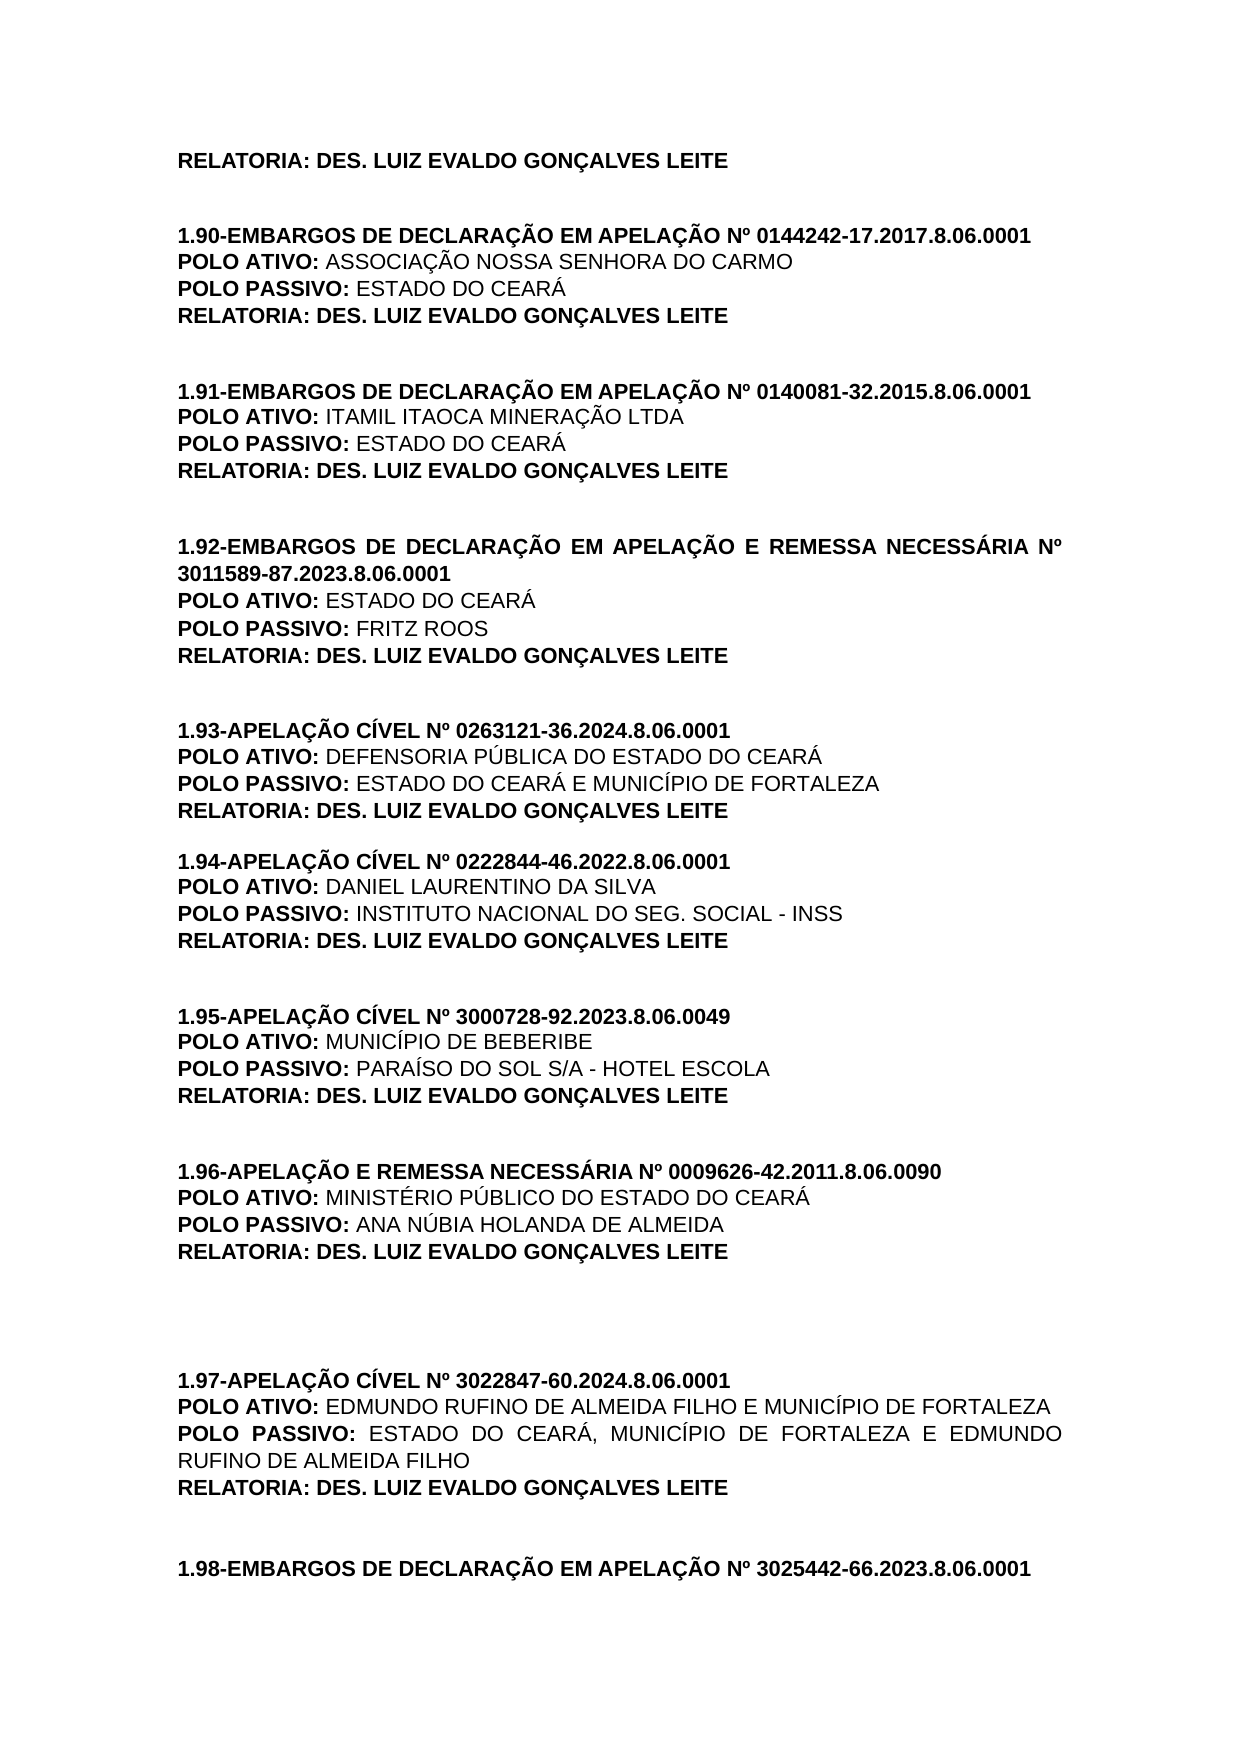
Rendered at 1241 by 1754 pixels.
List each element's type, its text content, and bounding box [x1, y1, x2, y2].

text 1.92-EMBARGOS DE DECLARAÇÃO EM APELAÇÃO E REMESSA NECESSÁRIA Nº 3011589-87.2023.8.06.0001 [177, 534, 1063, 586]
text 1.96-APELAÇÃO E REMESSA NECESSÁRIA Nº 0009626-42.2011.8.06.0090 [177, 1159, 1063, 1184]
text 1.97-APELAÇÃO CÍVEL Nº 3022847-60.2024.8.06.0001 [177, 1368, 1063, 1394]
text POLO PASSIVO: ESTADO DO CEARÁ E MUNICÍPIO DE FORTALEZA [177, 771, 1063, 796]
text POLO PASSIVO: FRITZ ROOS [177, 616, 1063, 641]
text RELATORIA: DES. LUIZ EVALDO GONÇALVES LEITE [177, 458, 1063, 483]
text POLO ATIVO: DANIEL LAURENTINO DA SILVA [177, 874, 1063, 899]
text 1.98-EMBARGOS DE DECLARAÇÃO EM APELAÇÃO Nº 3025442-66.2023.8.06.0001 [177, 1556, 1063, 1582]
text RELATORIA: DES. LUIZ EVALDO GONÇALVES LEITE [177, 1239, 1063, 1264]
text 1.91-EMBARGOS DE DECLARAÇÃO EM APELAÇÃO Nº 0140081-32.2015.8.06.0001 [177, 379, 1063, 404]
text POLO ATIVO: ITAMIL ITAOCA MINERAÇÃO LTDA [177, 404, 1063, 429]
text POLO PASSIVO: ESTADO DO CEARÁ, MUNICÍPIO DE FORTALEZA E EDMUNDO RUFINO DE ALMEIDA FILHO [177, 1421, 1063, 1473]
text POLO PASSIVO: INSTITUTO NACIONAL DO SEG. SOCIAL - INSS [177, 901, 1063, 926]
text RELATORIA: DES. LUIZ EVALDO GONÇALVES LEITE [177, 798, 1063, 823]
text 1.93-APELAÇÃO CÍVEL Nº 0263121-36.2024.8.06.0001 [177, 718, 1063, 744]
text RELATORIA: DES. LUIZ EVALDO GONÇALVES LEITE [177, 303, 1063, 328]
text 1.94-APELAÇÃO CÍVEL Nº 0222844-46.2022.8.06.0001 [177, 848, 1063, 874]
text POLO PASSIVO: PARAÍSO DO SOL S/A - HOTEL ESCOLA [177, 1056, 1063, 1081]
text RELATORIA: DES. LUIZ EVALDO GONÇALVES LEITE [177, 1475, 1063, 1500]
text RELATORIA: DES. LUIZ EVALDO GONÇALVES LEITE [177, 928, 1063, 953]
text POLO PASSIVO: ESTADO DO CEARÁ [177, 431, 1063, 456]
text POLO ATIVO: DEFENSORIA PÚBLICA DO ESTADO DO CEARÁ [177, 744, 1063, 769]
text POLO ATIVO: MUNICÍPIO DE BEBERIBE [177, 1029, 1063, 1054]
text RELATORIA: DES. LUIZ EVALDO GONÇALVES LEITE [177, 148, 1063, 173]
text POLO PASSIVO: ANA NÚBIA HOLANDA DE ALMEIDA [177, 1212, 1063, 1237]
text POLO ATIVO: ESTADO DO CEARÁ [177, 588, 1063, 613]
text 1.90-EMBARGOS DE DECLARAÇÃO EM APELAÇÃO Nº 0144242-17.2017.8.06.0001 [177, 223, 1063, 248]
text POLO ATIVO: ASSOCIAÇÃO NOSSA SENHORA DO CARMO [177, 248, 1063, 274]
text POLO ATIVO: EDMUNDO RUFINO DE ALMEIDA FILHO E MUNICÍPIO DE FORTALEZA [177, 1394, 1063, 1419]
text RELATORIA: DES. LUIZ EVALDO GONÇALVES LEITE [177, 643, 1063, 668]
text 1.95-APELAÇÃO CÍVEL Nº 3000728-92.2023.8.06.0049 [177, 1004, 1063, 1029]
text POLO ATIVO: MINISTÉRIO PÚBLICO DO ESTADO DO CEARÁ [177, 1184, 1063, 1209]
text RELATORIA: DES. LUIZ EVALDO GONÇALVES LEITE [177, 1083, 1063, 1109]
text POLO PASSIVO: ESTADO DO CEARÁ [177, 276, 1063, 301]
